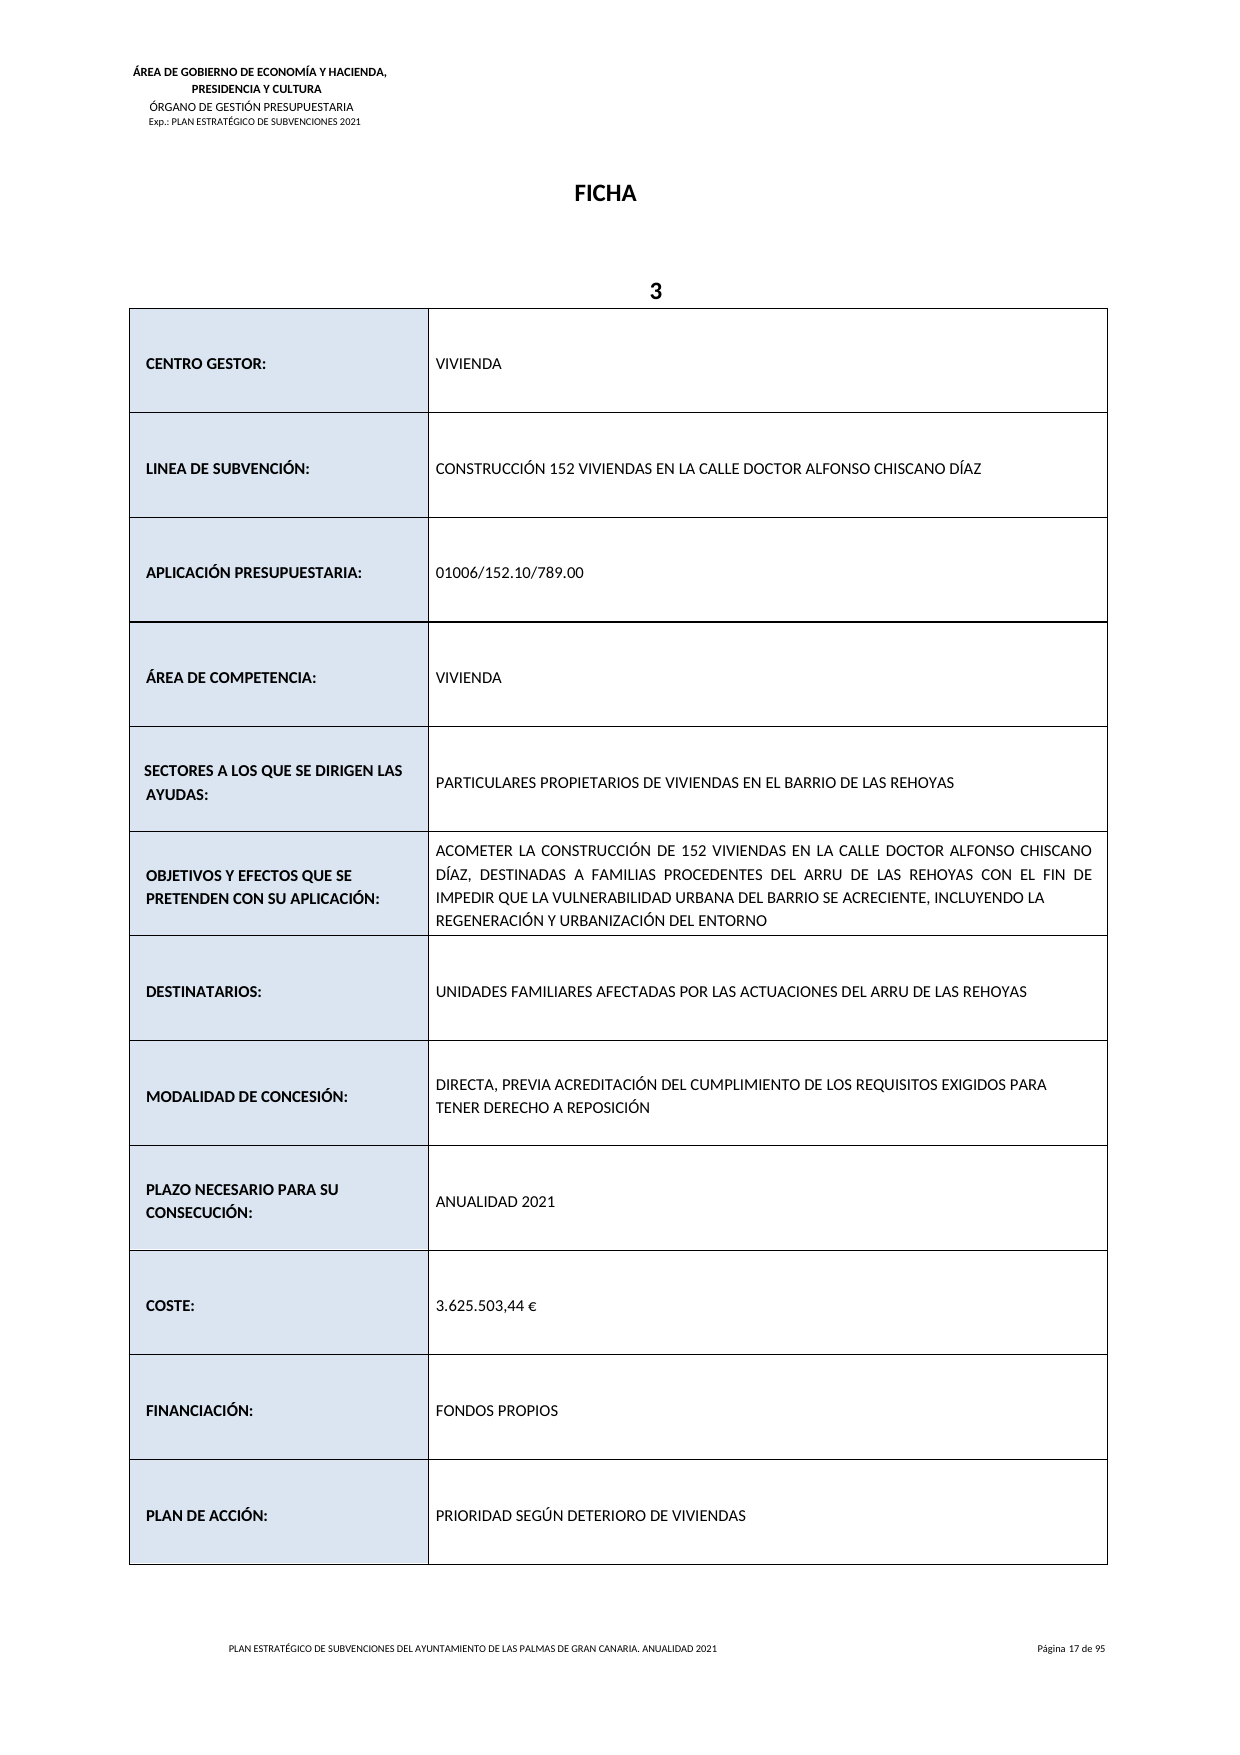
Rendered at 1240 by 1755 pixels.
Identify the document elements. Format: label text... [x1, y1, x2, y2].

table_cell VIVIENDA [429, 623, 1107, 726]
table_cell DESTINATARIOS: [130, 936, 428, 1040]
table_cell 01006/152.10/789.00 [429, 518, 1107, 621]
table_cell SECTORES A LOS QUE SE DIRIGEN LAS AYUDAS: [130, 727, 428, 831]
table_cell OBJETIVOS Y EFECTOS QUE SE PRETENDEN CON SU APLICACIÓN: [130, 832, 428, 935]
table_cell DIRECTA, PREVIA ACREDITACIÓN DEL CUMPLIMIENTO DE LOS REQUISITOS EXIGIDOS PARA TENER DERECHO A REPOSICIÓN [429, 1041, 1107, 1145]
table_cell CONSTRUCCIÓN 152 VIVIENDAS EN LA CALLE DOCTOR ALFONSO CHISCANO DÍAZ [429, 413, 1107, 517]
table_cell ANUALIDAD 2021 [429, 1146, 1107, 1249]
table_cell PLAZO NECESARIO PARA SU CONSECUCIÓN: [130, 1146, 428, 1249]
table_cell APLICACIÓN PRESUPUESTARIA: [130, 518, 428, 621]
table_header VIVIENDA [429, 309, 1107, 412]
table_cell UNIDADES FAMILIARES AFECTADAS POR LAS ACTUACIONES DEL ARRU DE LAS REHOYAS [429, 936, 1107, 1040]
table_cell ÁREA DE COMPETENCIA: [130, 623, 428, 726]
table_cell LINEA DE SUBVENCIÓN: [130, 413, 428, 517]
table_cell FINANCIACIÓN: [130, 1355, 428, 1459]
table_cell FONDOS PROPIOS [429, 1355, 1107, 1459]
table_cell PRIORIDAD SEGÚN DETERIORO DE VIVIENDAS [429, 1460, 1107, 1563]
table_cell 3.625.503,44 € [429, 1251, 1107, 1354]
table_cell MODALIDAD DE CONCESIÓN: [130, 1041, 428, 1145]
text 3 [134, 275, 662, 305]
table_cell ACOMETER LA CONSTRUCCIÓN DE 152 VIVIENDAS EN LA CALLE DOCTOR ALFONSO CHISCANO DÍAZ, DESTINADAS A FAMILIAS PROCEDENTES DEL ARRU DE LAS REHOYAS CON EL FIN DE IMPEDIR QUE LA VULNERABILIDAD URBANA DEL BARRIO SE ACRECIENTE, INCLUYENDO LA REGENERACIÓN Y URBANIZACIÓN DEL ENTORNO [429, 832, 1107, 935]
table_cell PARTICULARES PROPIETARIOS DE VIVIENDAS EN EL BARRIO DE LAS REHOYAS [429, 727, 1107, 831]
table_cell COSTE: [130, 1251, 428, 1354]
table_cell PLAN DE ACCIÓN: [130, 1460, 428, 1563]
table_header CENTRO GESTOR: [130, 309, 428, 412]
